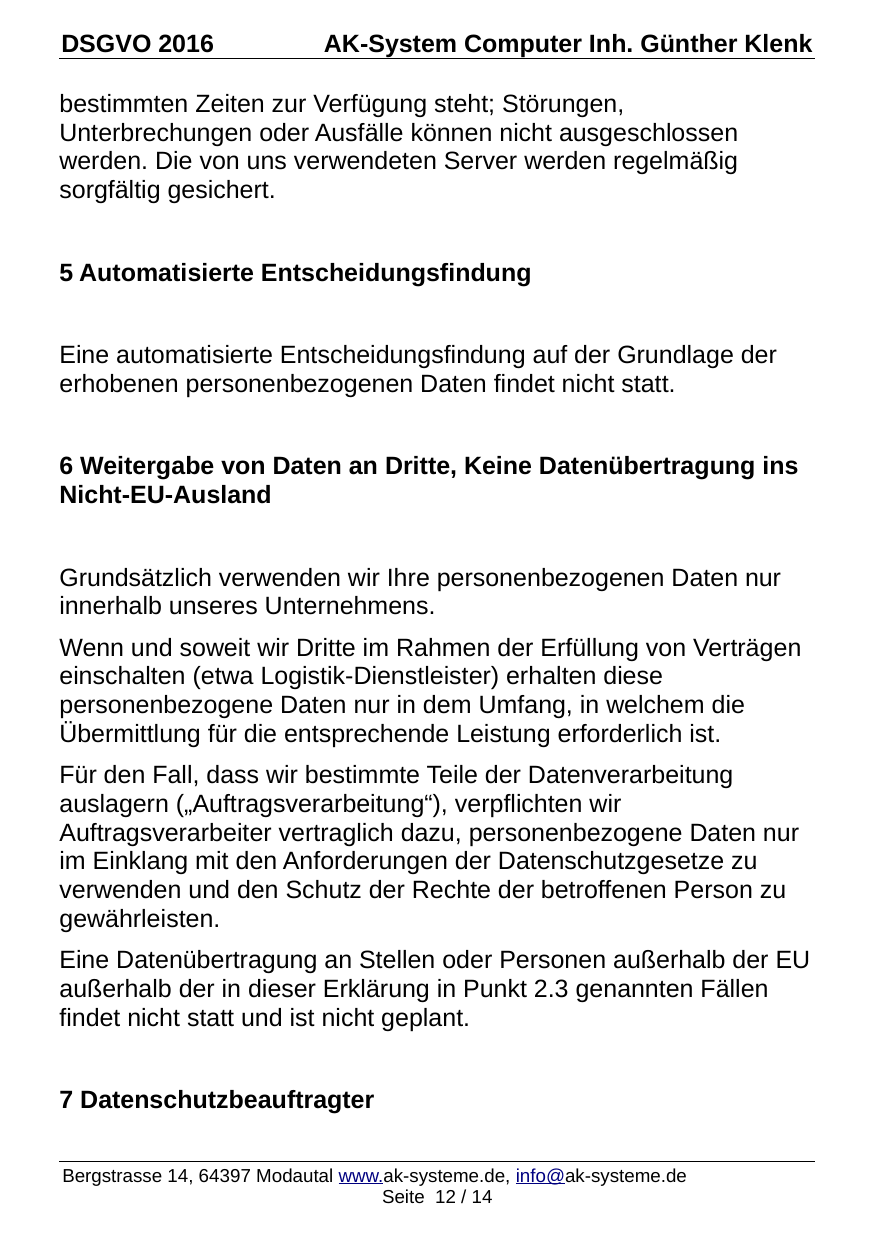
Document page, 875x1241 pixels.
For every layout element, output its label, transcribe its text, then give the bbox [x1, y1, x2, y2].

text Eine automatisierte Entscheidungsfindung auf der Grundlage der erhobenen personenbezogenen Daten findet nicht statt. [59, 340, 815, 397]
text 6 Weitergabe von Daten an Dritte, Keine Datenübertragung ins Nicht-EU-Ausland [59, 451, 815, 509]
text Eine Datenübertragung an Stellen oder Personen außerhalb der EU außerhalb der in dieser Erklärung in Punkt 2.3 genannten Fällen findet nicht statt und ist nicht geplant. [59, 945, 815, 1031]
text Grundsätzlich verwenden wir Ihre personenbezogenen Daten nur innerhalb unseres Unternehmens. [59, 562, 815, 620]
text Für den Fall, dass wir bestimmte Teile der Datenverarbeitung auslagern („Auftragsverarbeitung“), verpflichten wir Auftragsverarbeiter vertraglich dazu, personenbezogene Daten nur im Einklang mit den Anforderungen der Datenschutzgesetze zu verwenden und den Schutz der Rechte der betroffenen Person zu gewährleisten. [59, 760, 815, 932]
text 7 Datenschutzbeauftragter [59, 1085, 815, 1114]
text Wenn und soweit wir Dritte im Rahmen der Erfüllung von Verträgen einschalten (etwa Logistik-Dienstleister) erhalten diese personenbezogene Daten nur in dem Umfang, in welchem die Übermittlung für die entsprechende Leistung erforderlich ist. [59, 632, 815, 747]
text 5 Automatisierte Entscheidungsfindung [59, 257, 815, 286]
text bestimmten Zeiten zur Verfügung steht; Störungen, Unterbrechungen oder Ausfälle können nicht ausgeschlossen werden. Die von uns verwendeten Server werden regelmäßig sorgfältig gesichert. [59, 89, 815, 204]
